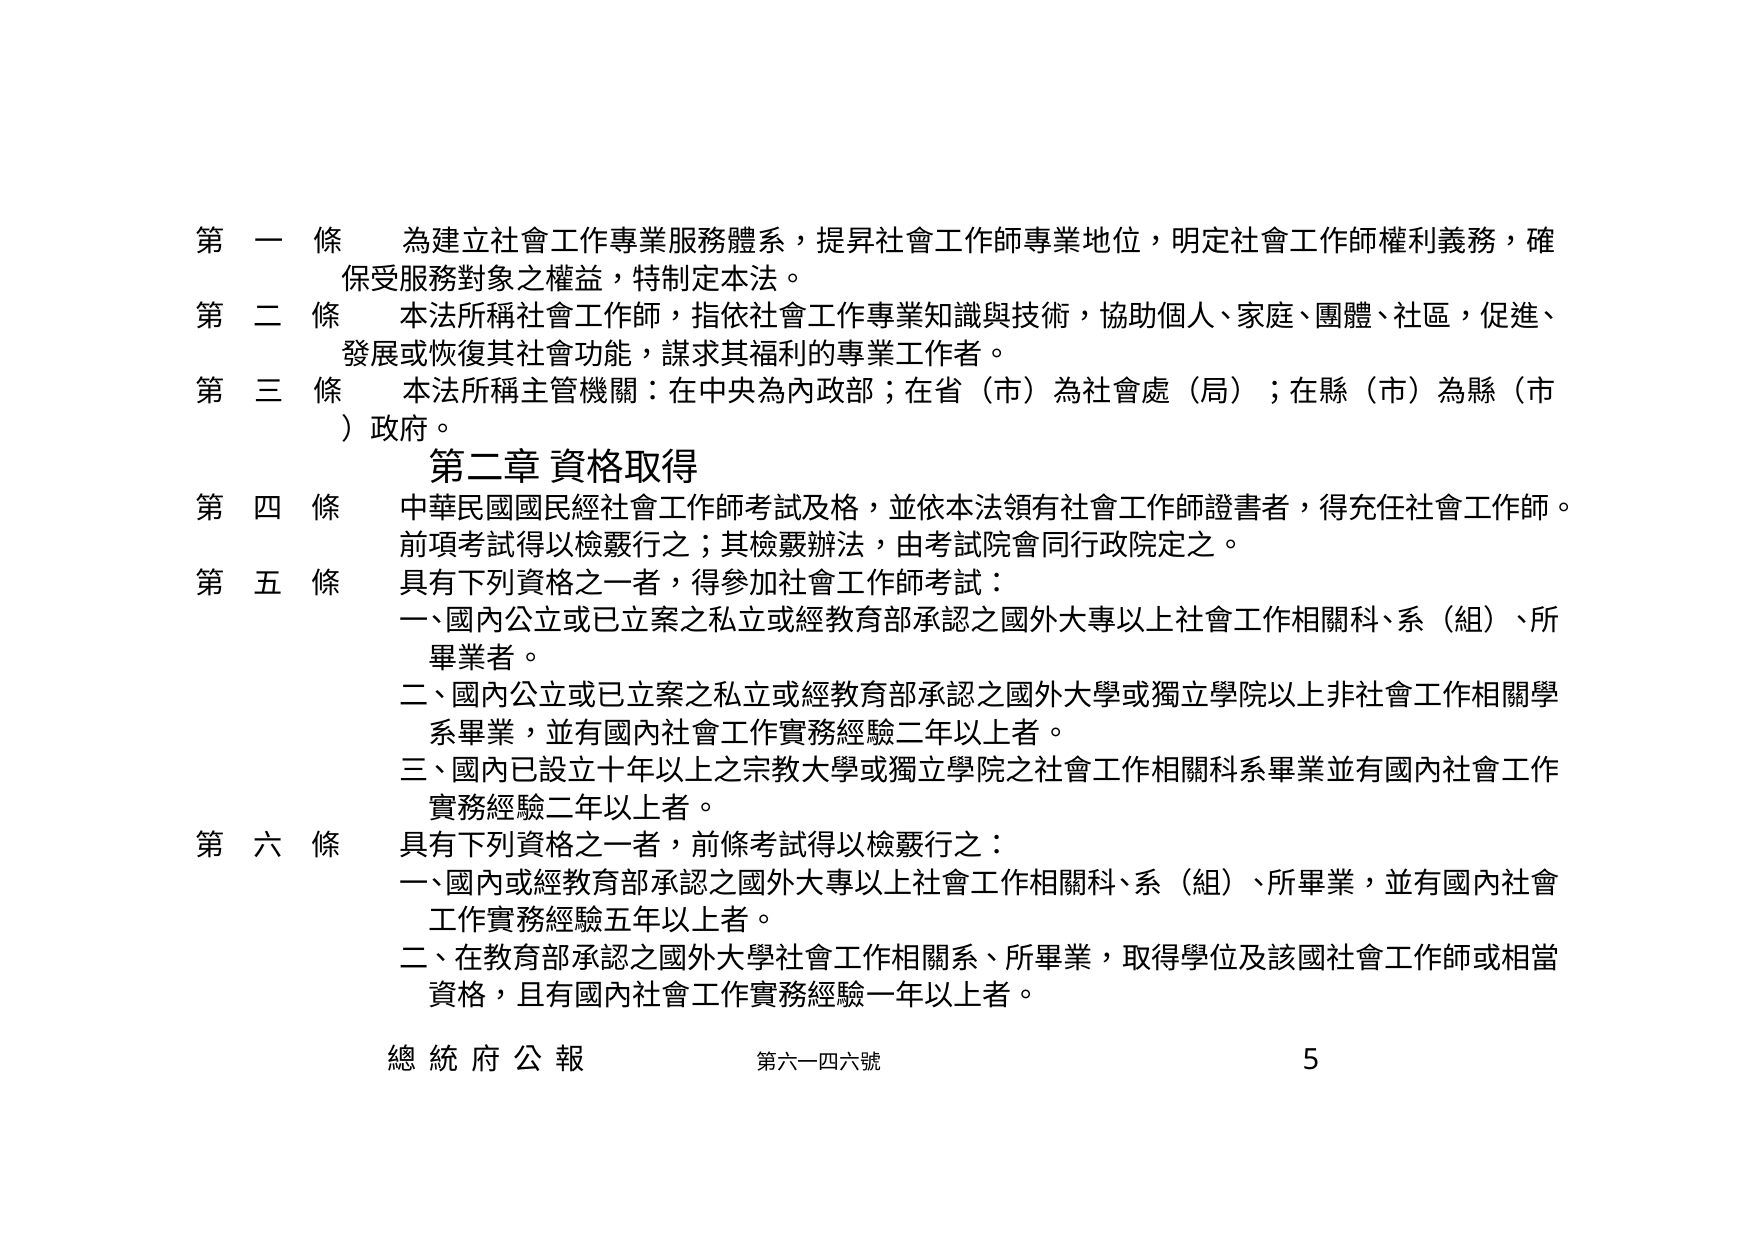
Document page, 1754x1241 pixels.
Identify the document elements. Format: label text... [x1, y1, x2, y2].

text 第 六 條 具有下列資格之一者，前條考試得以檢覈行之： [195, 826, 1559, 863]
text 第 四 條 中華民國國民經社會工作師考試及格，並依本法領有社會工作師證書者，得充任社會工作師。 [195, 488, 1559, 526]
text 一、國內或經教育部承認之國外大專以上社會工作相關科、系（組）、所畢業，並有國內社會工作實務經驗五年以上者。 [399, 863, 1559, 938]
text 第二章 資格取得 [428, 447, 1559, 488]
text 二、在教育部承認之國外大學社會工作相關系、所畢業，取得學位及該國社會工作師或相當資格，且有國內社會工作實務經驗一年以上者。 [399, 938, 1559, 1013]
text 第 五 條 具有下列資格之一者，得參加社會工作師考試： [195, 563, 1559, 601]
text 第 一 條 為建立社會工作專業服務體系，提昇社會工作師專業地位，明定社會工作師權利義務，確保受服務對象之權益，特制定本法。 [195, 222, 1559, 297]
text 前項考試得以檢覈行之；其檢覈辦法，由考試院會同行政院定之。 [341, 526, 1559, 563]
text 第 二 條 本法所稱社會工作師，指依社會工作專業知識與技術，協助個人、家庭、團體、社區，促進、發展或恢復其社會功能，謀求其福利的專業工作者。 [195, 297, 1559, 372]
text 一、國內公立或已立案之私立或經教育部承認之國外大專以上社會工作相關科、系（組）、所畢業者。 [399, 601, 1559, 676]
text 三、國內已設立十年以上之宗教大學或獨立學院之社會工作相關科系畢業並有國內社會工作實務經驗二年以上者。 [399, 751, 1559, 826]
text 第 三 條 本法所稱主管機關：在中央為內政部；在省（市）為社會處（局）；在縣（市）為縣（市）政府。 [195, 372, 1559, 447]
text 二、國內公立或已立案之私立或經教育部承認之國外大學或獨立學院以上非社會工作相關學系畢業，並有國內社會工作實務經驗二年以上者。 [399, 676, 1559, 751]
